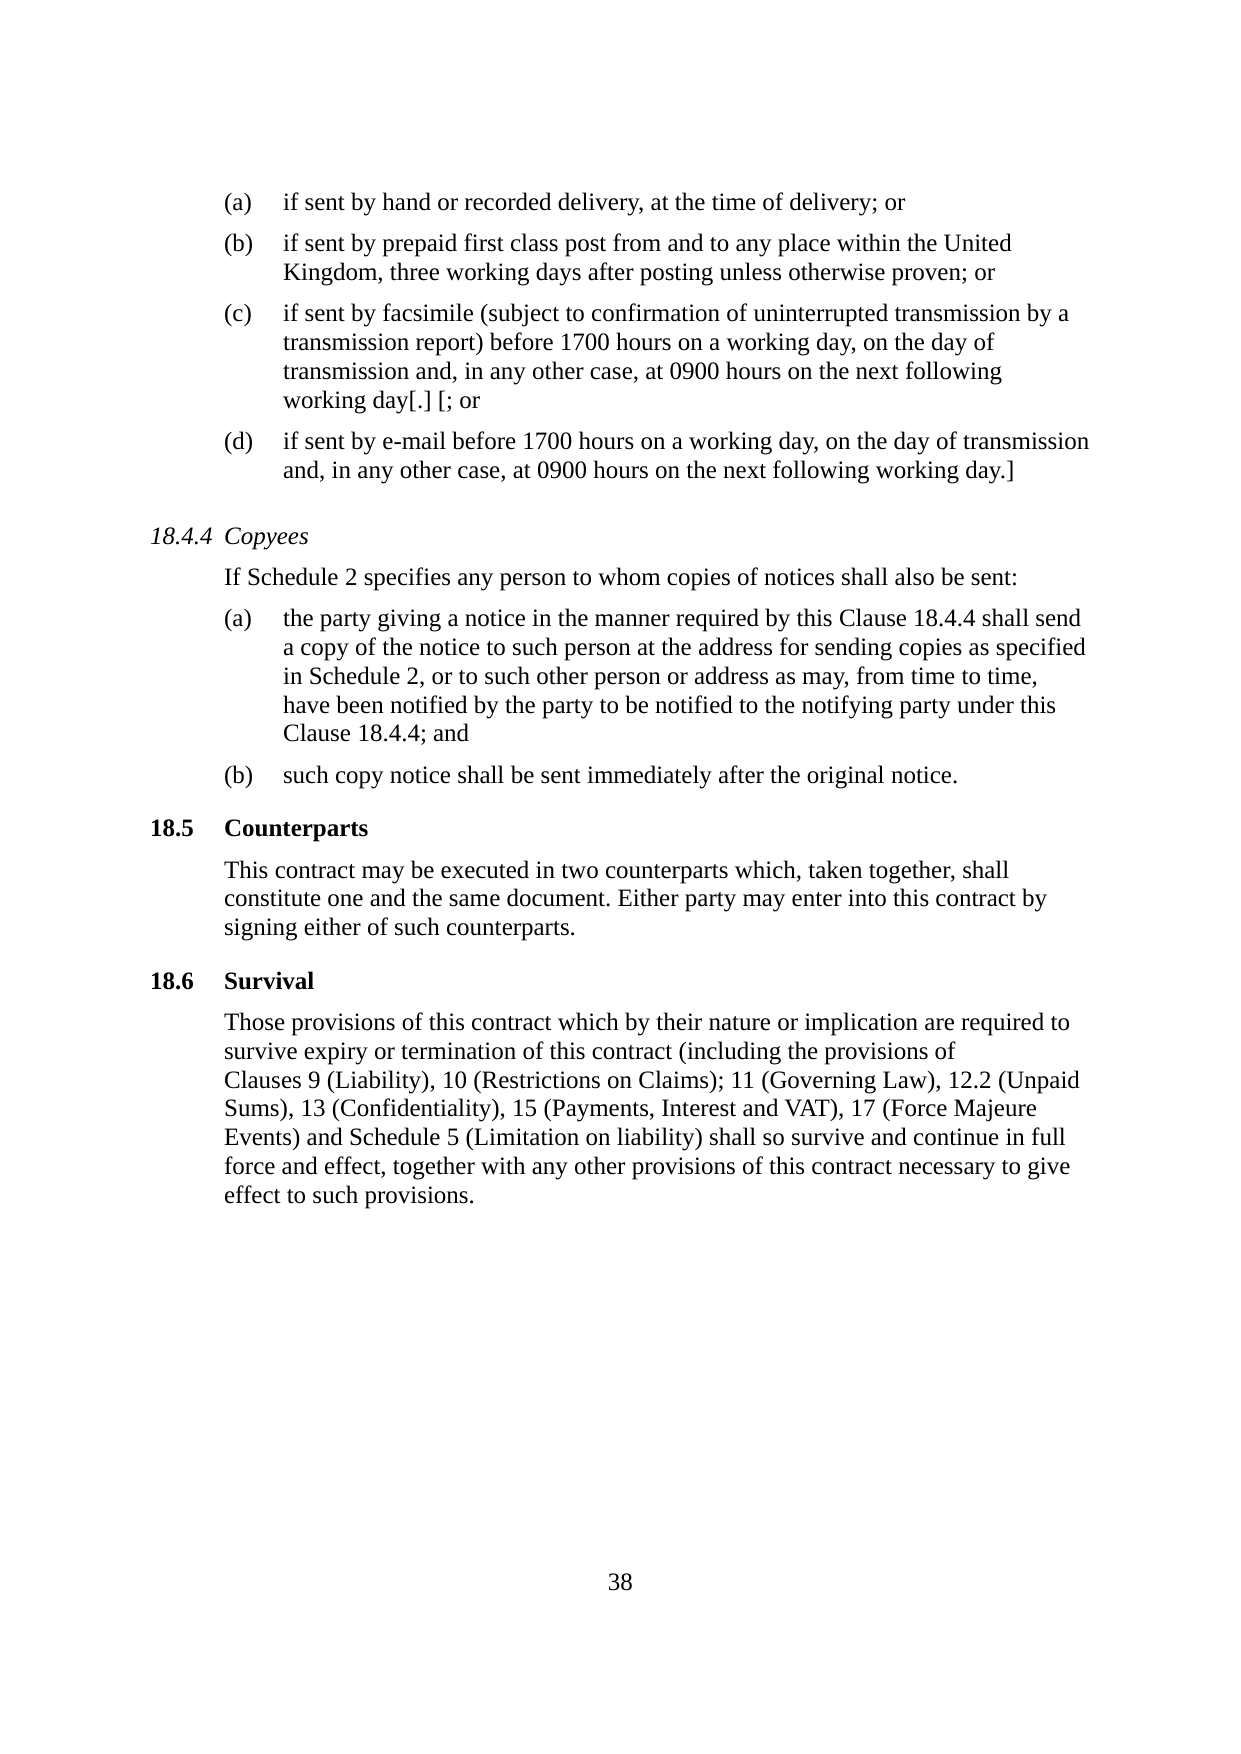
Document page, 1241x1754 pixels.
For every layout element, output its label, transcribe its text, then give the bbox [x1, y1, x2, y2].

text If Schedule 2 specifies any person to whom copies of notices shall also be sent: [150, 562, 1090, 591]
text (d) if sent by e-mail before 1700 hours on a working day, on the day of transmission and, in any other case, at 0900 hours on the next following working day.] [224, 426, 1090, 483]
text (b) if sent by prepaid first class post from and to any place within the United Kingdom, three working days after posting unless otherwise proven; or [224, 228, 1090, 286]
subtitle 18.5 Counterparts [150, 813, 1090, 842]
subtitle 18.4.4 Copyees [150, 521, 1090, 550]
text (c) if sent by facsimile (subject to confirmation of uninterrupted transmission by a transmission report) before 1700 hours on a working day, on the day of transmission and, in any other case, at 0900 hours on the next following working day[.] [; or [224, 298, 1090, 413]
subtitle 18.6 Survival [150, 966, 1090, 995]
text This contract may be executed in two counterparts which, taken together, shall constitute one and the same document. Either party may enter into this contract by signing either of such counterparts. [224, 855, 1090, 941]
text (a) if sent by hand or recorded delivery, at the time of delivery; or [224, 187, 1090, 216]
text (a) the party giving a notice in the manner required by this Clause 18.4.4 shall send a copy of the notice to such person at the address for sending copies as specified in Schedule 2, or to such other person or address as may, from time to time, have been notified by the party to be notified to the notifying party under this Clause 18.4.4; and [224, 603, 1090, 747]
text (b) such copy notice shall be sent immediately after the original notice. [224, 760, 1090, 788]
text Those provisions of this contract which by their nature or implication are required to survive expiry or termination of this contract (including the provisions of Clauses 9 (Liability), 10 (Restrictions on Claims); 11 (Governing Law), 12.2 (Unpaid Sums), 13 (Confidentiality), 15 (Payments, Interest and VAT), 17 (Force Majeure Events) and Schedule 5 (Limitation on liability) shall so survive and continue in full force and effect, together with any other provisions of this contract necessary to give effect to such provisions. [224, 1007, 1090, 1208]
